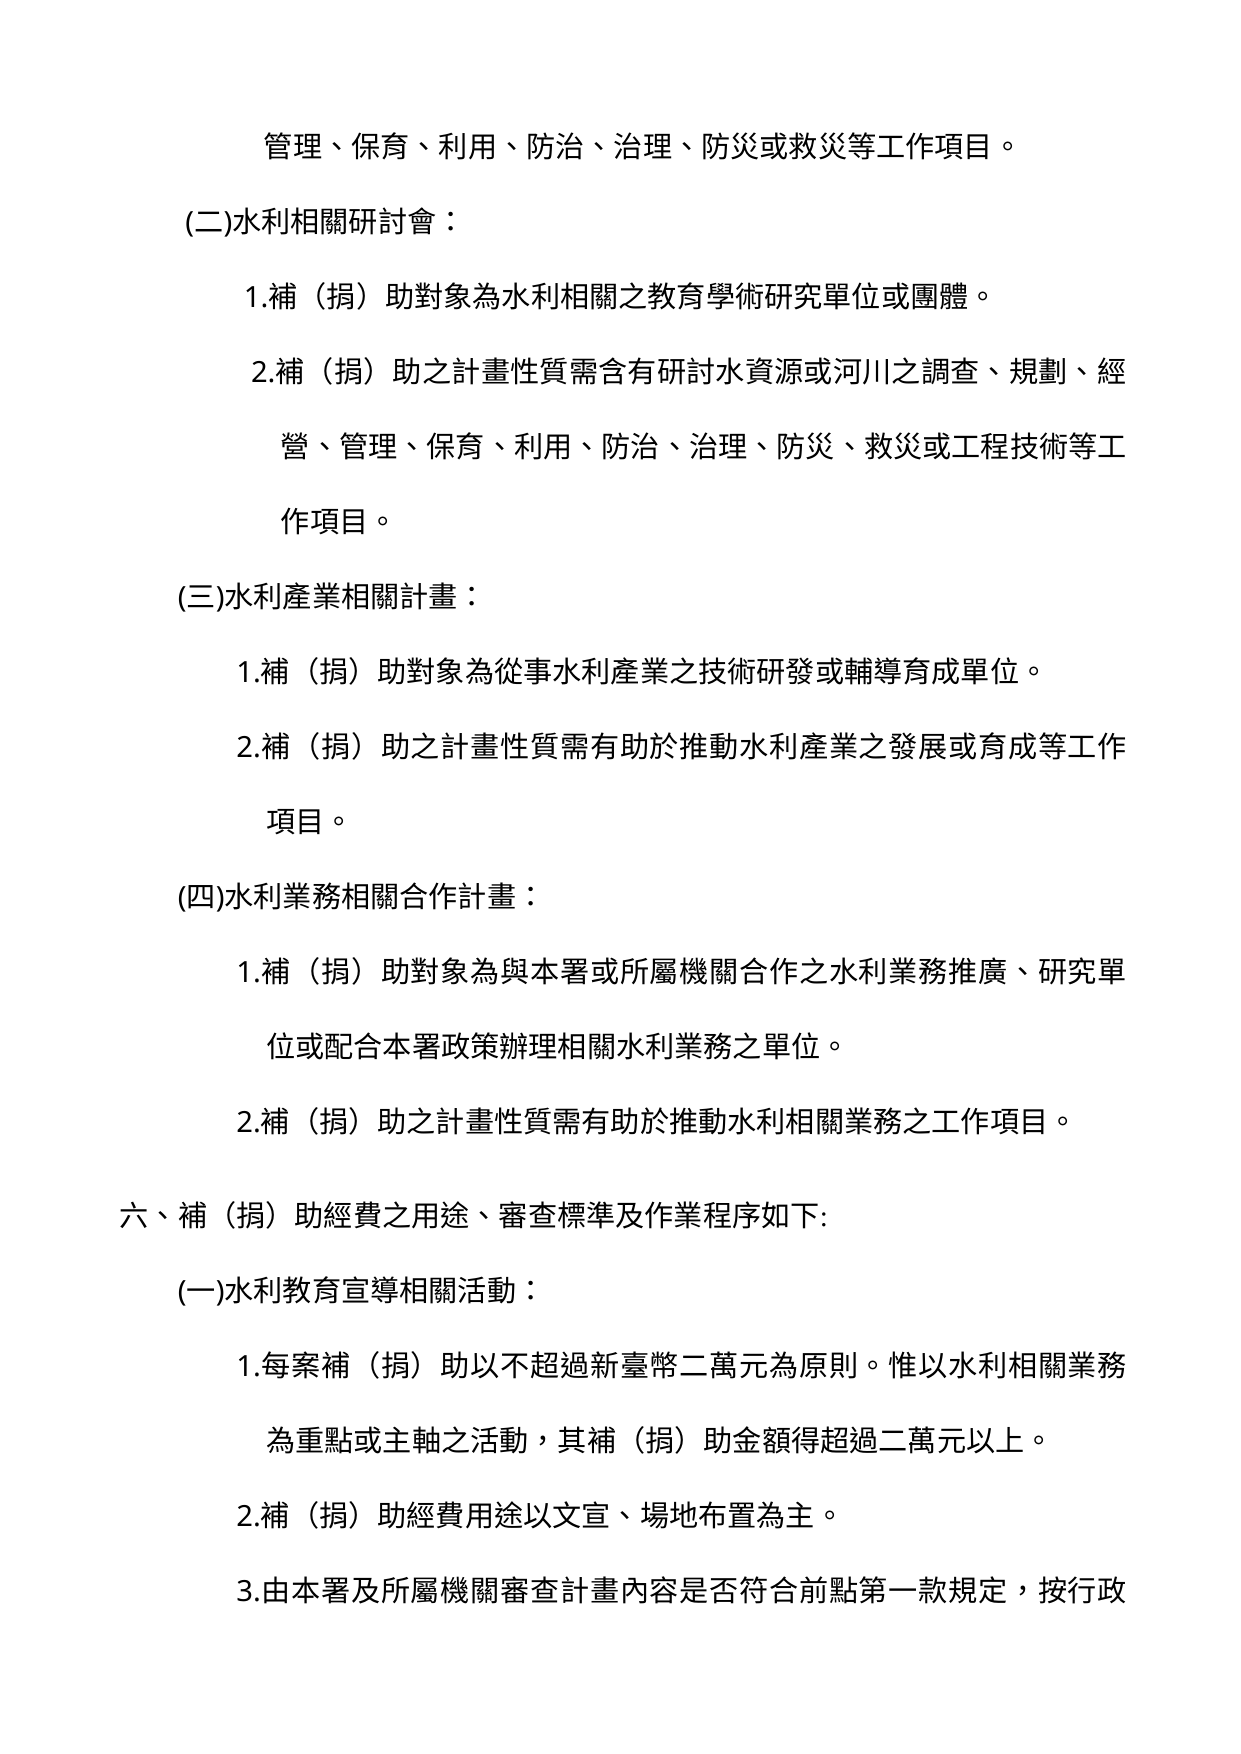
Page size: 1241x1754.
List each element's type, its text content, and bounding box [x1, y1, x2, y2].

text (二)水利相關研討會： [178, 176, 1128, 251]
text (三)水利產業相關計畫： [178, 551, 1128, 626]
text 六、補（捐）助經費之用途、審查標準及作業程序如下: [119, 1169, 1128, 1244]
text 2.補（捐）助之計畫性質需有助於推動水利相關業務之工作項目。 [236, 1076, 1128, 1151]
text (四)水利業務相關合作計畫： [178, 851, 1128, 926]
text 1.每案補（捐）助以不超過新臺幣二萬元為原則。惟以水利相關業務為重點或主軸之活動，其補（捐）助金額得超過二萬元以上。 [236, 1319, 1128, 1469]
text 1.補（捐）助對象為與本署或所屬機關合作之水利業務推廣、研究單位或配合本署政策辦理相關水利業務之單位。 [236, 926, 1128, 1076]
text 3.由本署及所屬機關審查計畫內容是否符合前點第一款規定，按行政 [236, 1544, 1128, 1619]
text 2.補（捐）助之計畫性質需有助於推動水利產業之發展或育成等工作項目。 [236, 701, 1128, 851]
text 1.補（捐）助對象為從事水利產業之技術研發或輔導育成單位。 [236, 626, 1128, 701]
text 1.補（捐）助對象為水利相關之教育學術研究單位或團體。 [236, 251, 1128, 326]
text 2.補（捐）助之計畫性質需含有研討水資源或河川之調查、規劃、經營、管理、保育、利用、防治、治理、防災、救災或工程技術等工作項目。 [251, 326, 1128, 551]
text 2.補（捐）助之計畫名稱及性質需含有教育宣導水資源或河川之經營、管理、保育、利用、防治、治理、防災或救災等工作項目。 [236, 101, 1128, 176]
text (一)水利教育宣導相關活動： [178, 1244, 1128, 1319]
text 2.補（捐）助經費用途以文宣、場地布置為主。 [236, 1469, 1128, 1544]
